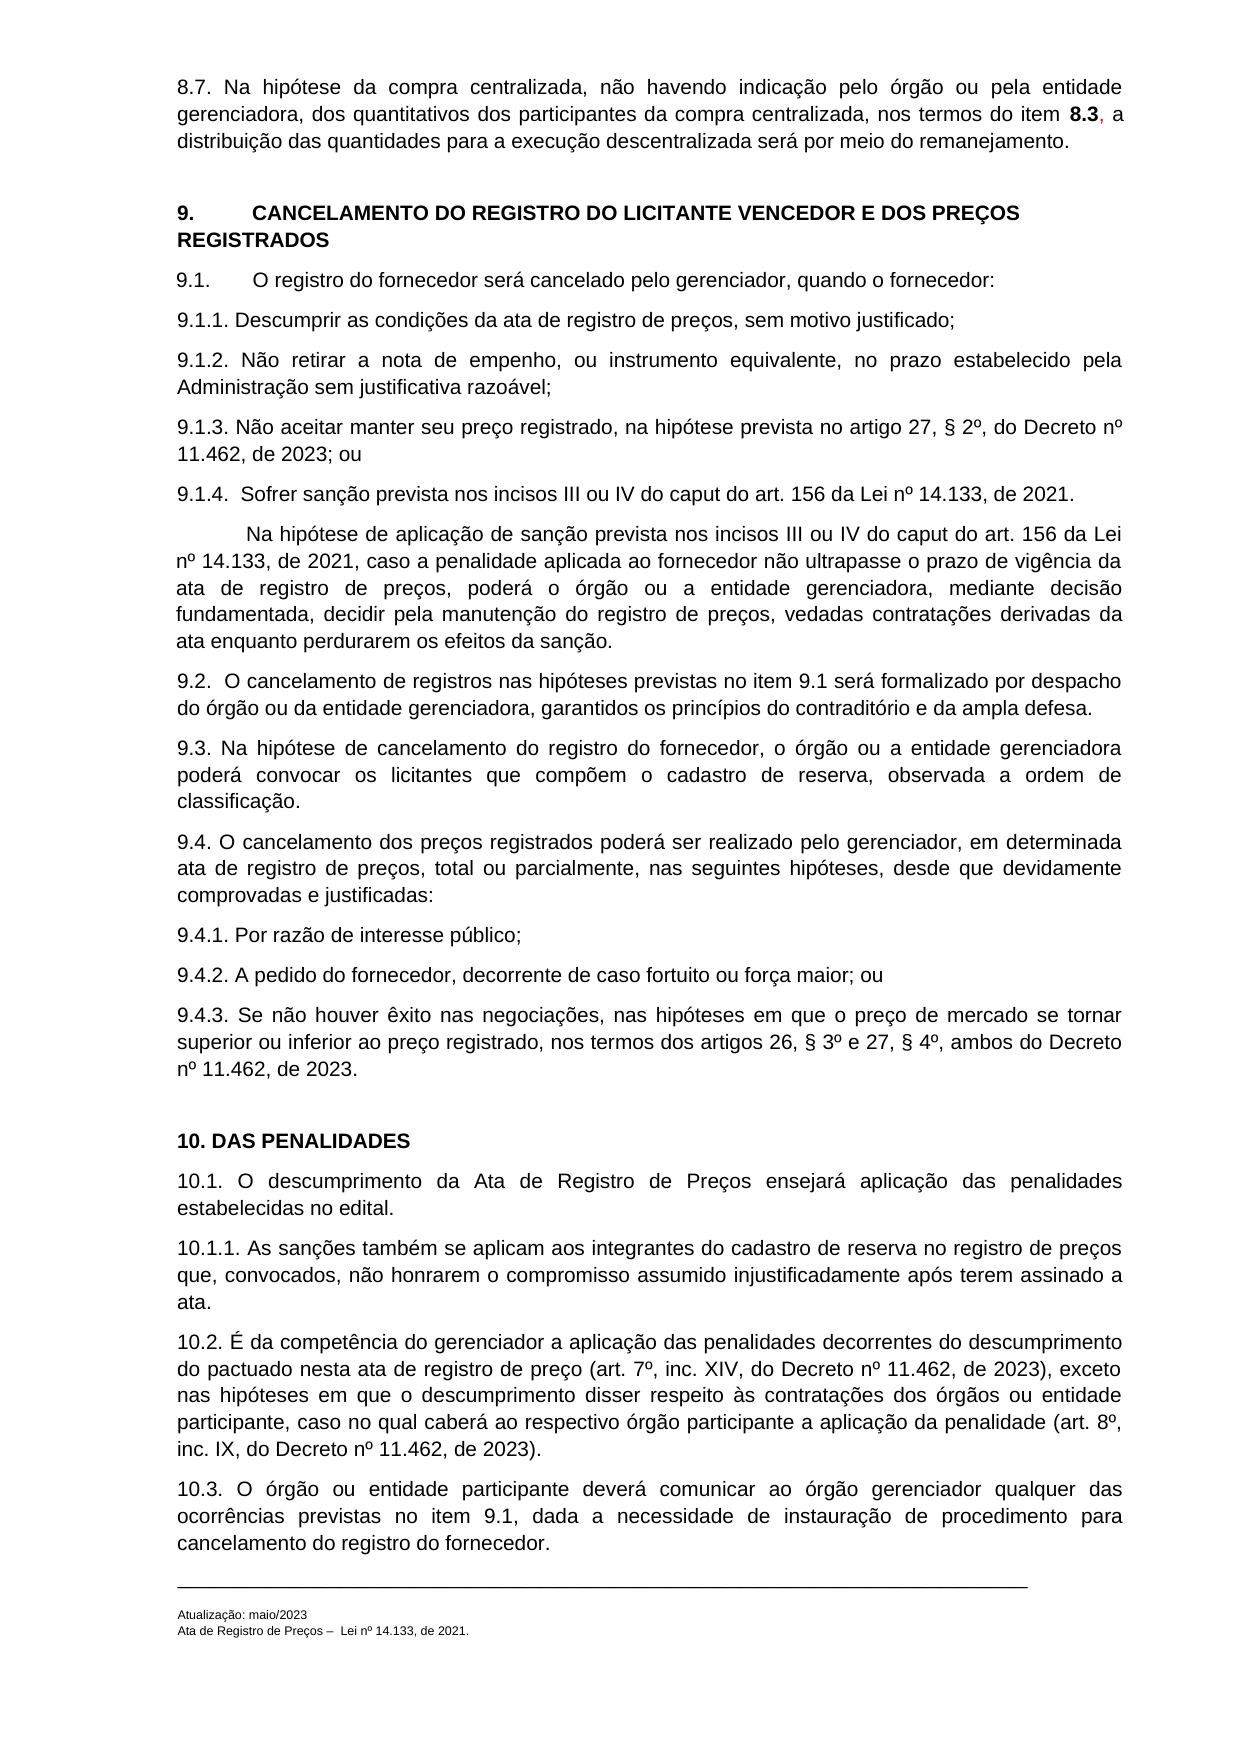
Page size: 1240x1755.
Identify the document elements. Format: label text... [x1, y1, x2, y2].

text 10.2. É da competência do gerenciador a aplicação das penalidades decorrentes do descumprimento do pactuado nesta ata de registro de preço (art. 7º, inc. XIV, do Decreto nº 11.462, de 2023), exceto nas hipóteses em que o descumprimento disser respeito às contratações dos órgãos ou entidade participante, caso no qual caberá ao respectivo órgão participante a aplicação da penalidade (art. 8º, inc. IX, do Decreto nº 11.462, de 2023). [177, 1330, 1123, 1461]
text 9.3. Na hipótese de cancelamento do registro do fornecedor, o órgão ou a entidade gerenciadora poderá convocar os licitantes que compõem o cadastro de reserva, observada a ordem de classificação. [177, 736, 1123, 813]
text 8.7. Na hipótese da compra centralizada, não havendo indicação pelo órgão ou pela entidade gerenciadora, dos quantitativos dos participantes da compra centralizada, nos termos do item 8.3, a distribuição das quantidades para a execução descentralizada será por meio do remanejamento. [177, 75, 1123, 152]
text 10.3. O órgão ou entidade participante deverá comunicar ao órgão gerenciador qualquer das ocorrências previstas no item 9.1, dada a necessidade de instauração de procedimento para cancelamento do registro do fornecedor. [177, 1477, 1123, 1554]
text 9.4.3. Se não houver êxito nas negociações, nas hipóteses em que o preço de mercado se tornar superior ou inferior ao preço registrado, nos termos dos artigos 26, § 3º e 27, § 4º, ambos do Decreto nº 11.462, de 2023. [177, 1003, 1123, 1081]
text 9.4.1. Por razão de interesse público; [177, 923, 1123, 947]
text 9.4.2. A pedido do fornecedor, decorrente de caso fortuito ou força maior; ou [177, 963, 1123, 987]
subtitle 10. DAS PENALIDADES [177, 1129, 1125, 1153]
text 9.1.4. Sofrer sanção prevista nos incisos III ou IV do caput do art. 156 da Lei nº 14.133, de 2021. [177, 482, 1123, 506]
text 9.1.2. Não retirar a nota de empenho, ou instrumento equivalente, no prazo estabelecido pela Administração sem justificativa razoável; [177, 348, 1123, 399]
text 9.1. O registro do fornecedor será cancelado pelo gerenciador, quando o fornecedor: [176, 268, 1125, 292]
text 10.1.1. As sanções também se aplicam aos integrantes do cadastro de reserva no registro de preços que, convocados, não honrarem o compromisso assumido injustificadamente após terem assinado a ata. [177, 1236, 1123, 1314]
text 9.1.3. Não aceitar manter seu preço registrado, na hipótese prevista no artigo 27, § 2º, do Decreto nº 11.462, de 2023; ou [177, 415, 1123, 466]
subtitle 9. CANCELAMENTO DO REGISTRO DO LICITANTE VENCEDOR E DOS PREÇOS REGISTRADOS [177, 201, 1125, 251]
text 9.2. O cancelamento de registros nas hipóteses previstas no item 9.1 será formalizado por despacho do órgão ou da entidade gerenciadora, garantidos os princípios do contraditório e da ampla defesa. [177, 669, 1123, 720]
text Na hipótese de aplicação de sanção prevista nos incisos III ou IV do caput do art. 156 da Lei nº 14.133, de 2021, caso a penalidade aplicada ao fornecedor não ultrapasse o prazo de vigência da ata de registro de preços, poderá o órgão ou a entidade gerenciadora, mediante decisão fundamentada, decidir pela manutenção do registro de preços, vedadas contratações derivadas da ata enquanto perdurarem os efeitos da sanção. [176, 522, 1123, 653]
text 10.1. O descumprimento da Ata de Registro de Preços ensejará aplicação das penalidades estabelecidas no edital. [177, 1169, 1123, 1220]
text 9.4. O cancelamento dos preços registrados poderá ser realizado pelo gerenciador, em determinada ata de registro de preços, total ou parcialmente, nas seguintes hipóteses, desde que devidamente comprovadas e justificadas: [177, 829, 1123, 907]
text 9.1.1. Descumprir as condições da ata de registro de preços, sem motivo justificado; [177, 308, 1123, 332]
